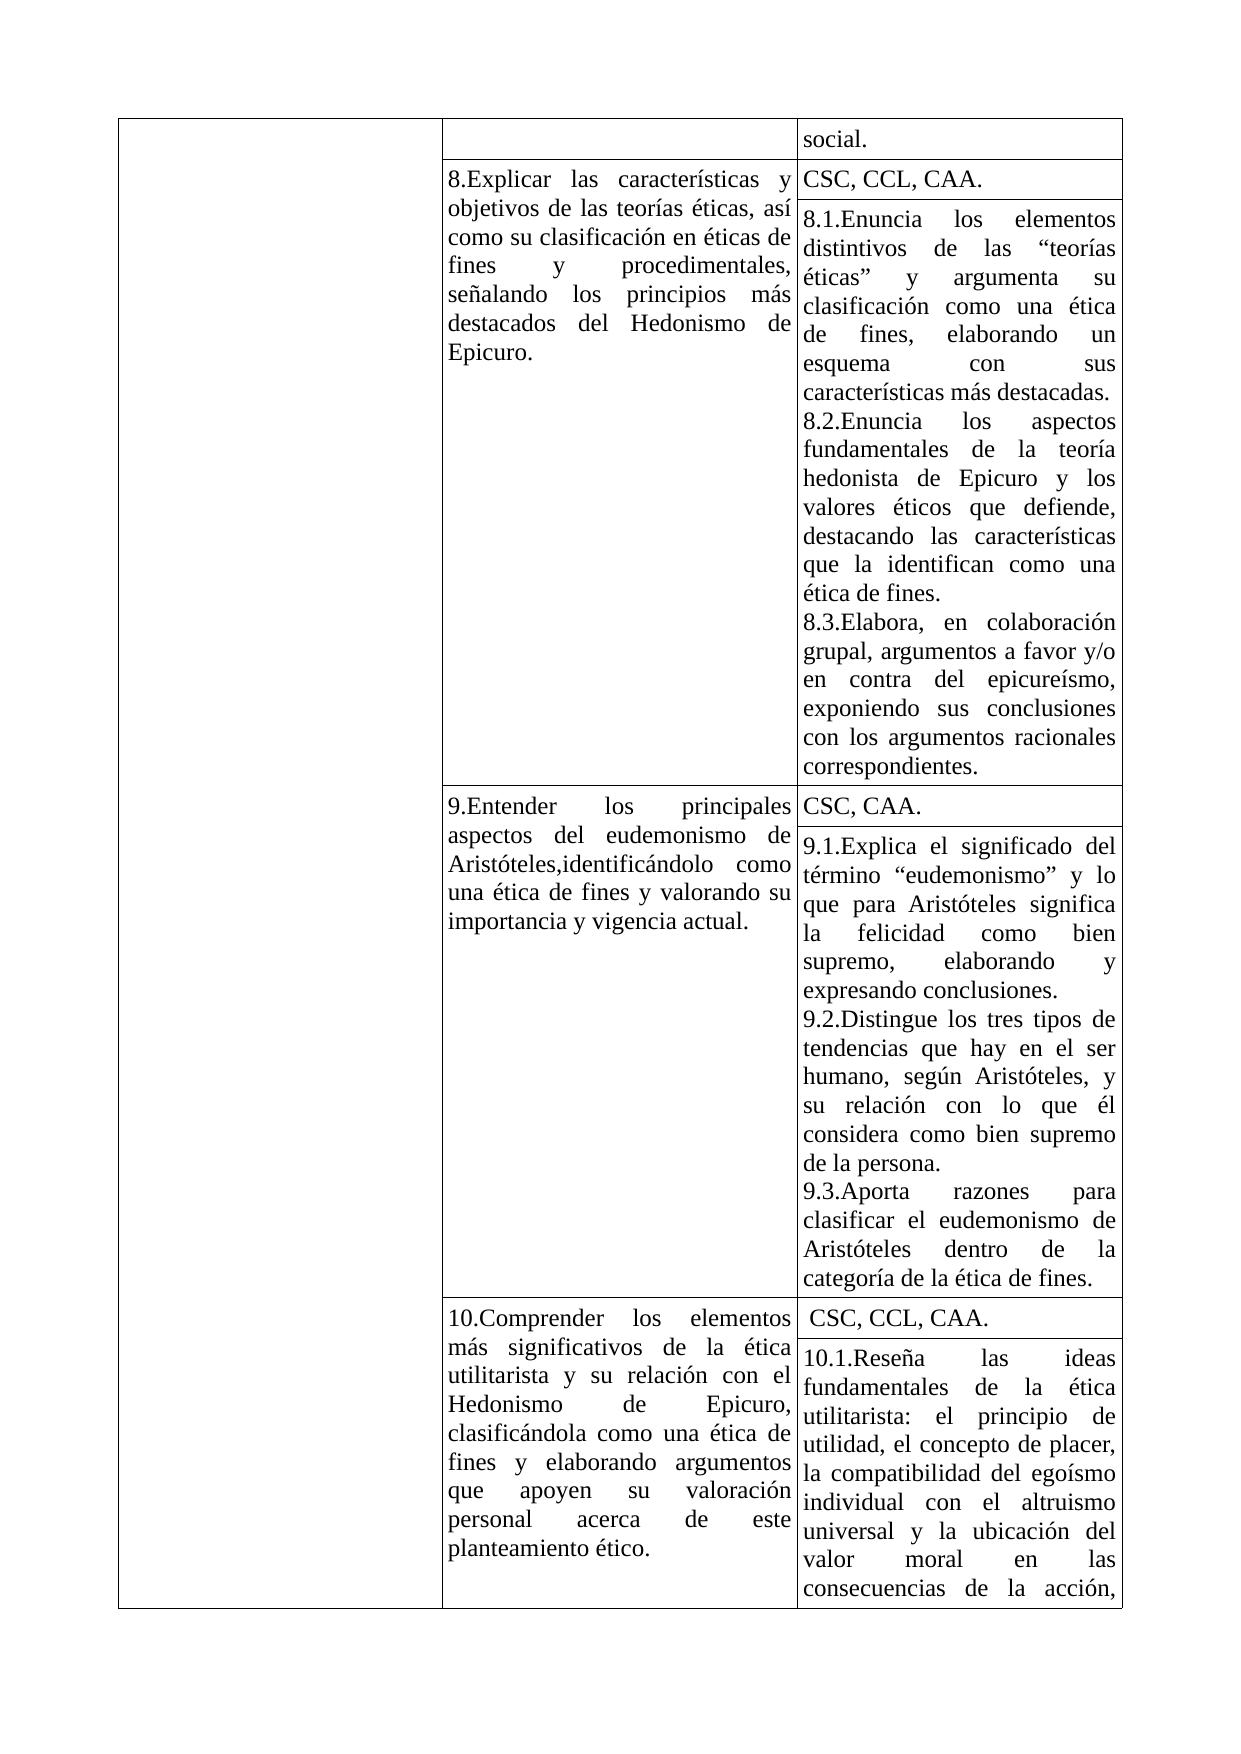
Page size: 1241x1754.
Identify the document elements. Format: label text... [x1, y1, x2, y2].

table_cell 10.1.Reseña las ideas fundamentales de la ética utilitarista: el principio de utilidad, el concepto de placer, la compatibilidad del egoísmo individual con el altruismo universal y la ubicación del valor moral en las consecuencias de la acción, [798, 1339, 1122, 1608]
table_cell 8.1.Enuncia los elementos distintivos de las “teorías éticas” y argumenta su clasificación como una ética de fines, elaborando un esquema con sus características más destacadas. 8.2.Enuncia los aspectos fundamentales de la teoría hedonista de Epicuro y los valores éticos que defiende, destacando las características que la identifican como una ética de fines. 8.3.Elabora, en colaboración grupal, argumentos a favor y/o en contra del epicureísmo, exponiendo sus conclusiones con los argumentos racionales correspondientes. [798, 200, 1122, 785]
table_cell CSC, CCL, CAA. [798, 160, 1122, 199]
table_cell CSC, CCL, CAA. [798, 1298, 1122, 1337]
table_cell [443, 119, 797, 158]
table_cell 8.Explicar las características y objetivos de las teorías éticas, así como su clasificación en éticas de fines y procedimentales, señalando los principios más destacados del Hedonismo de Epicuro. [443, 160, 797, 785]
table_cell 9.1.Explica el significado del término “eudemonismo” y lo que para Aristóteles significa la felicidad como bien supremo, elaborando y expresando conclusiones. 9.2.Distingue los tres tipos de tendencias que hay en el ser humano, según Aristóteles, y su relación con lo que él considera como bien supremo de la persona. 9.3.Aporta razones para clasificar el eudemonismo de Aristóteles dentro de la categoría de la ética de fines. [798, 827, 1122, 1297]
table_cell [119, 119, 442, 1608]
table_cell 9.Entender los principales aspectos del eudemonismo de Aristóteles,identificándolo como una ética de fines y valorando su importancia y vigencia actual. [443, 786, 797, 1297]
table_cell CSC, CAA. [798, 786, 1122, 826]
table_cell social. [798, 119, 1122, 158]
table_cell 10.Comprender los elementos más significativos de la ética utilitarista y su relación con el Hedonismo de Epicuro, clasificándola como una ética de fines y elaborando argumentos que apoyen su valoración personal acerca de este planteamiento ético. [443, 1298, 797, 1608]
